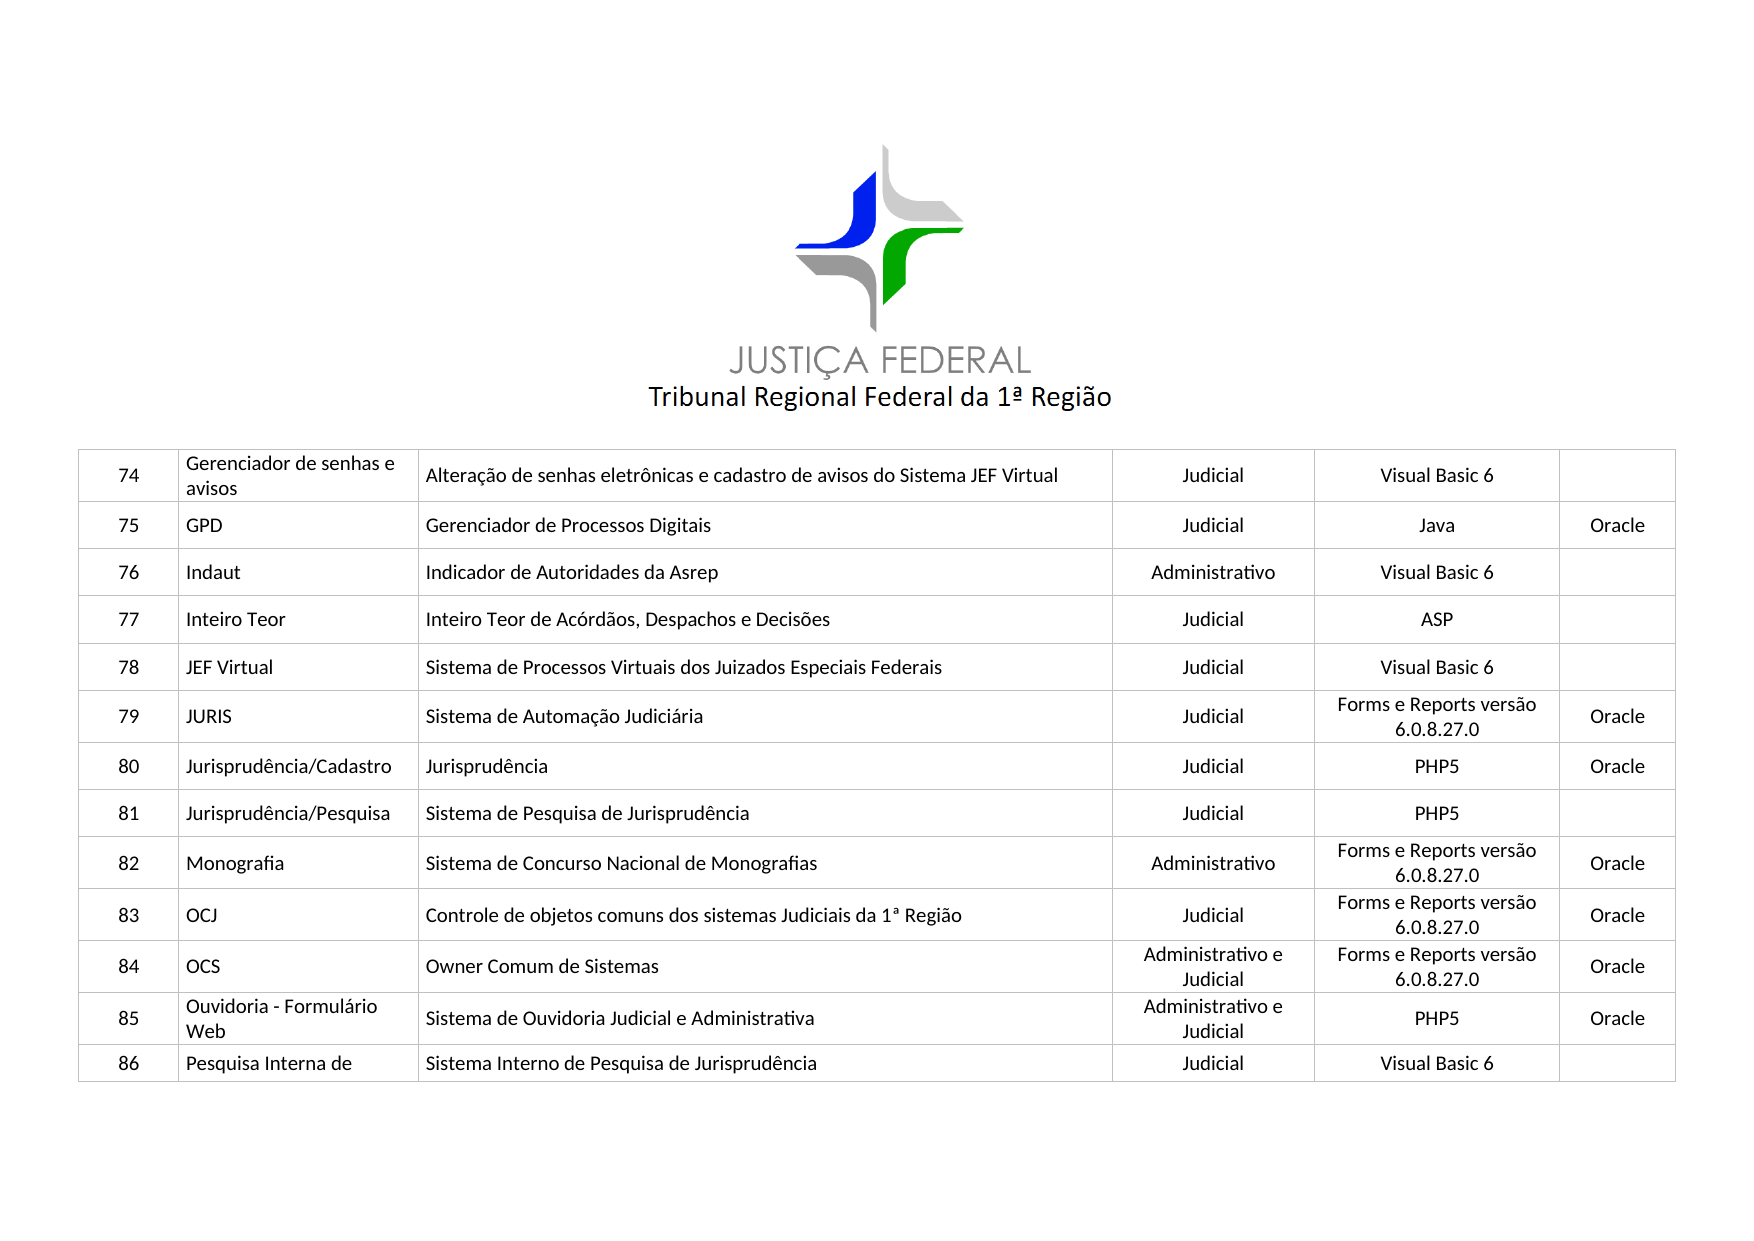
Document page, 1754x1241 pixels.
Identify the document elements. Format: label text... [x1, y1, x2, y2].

table_cell Sistema de Automação Judiciária [1013, 691, 1112, 742]
table_cell Administrativo [1113, 837, 1314, 888]
table_cell OCS [179, 941, 336, 992]
table_cell Judicial [1113, 691, 1314, 742]
table_cell Forms e Reports versão 6.0.8.27.0 [1315, 941, 1559, 992]
table_cell Visual Basic 6 [1315, 644, 1559, 690]
table_cell GPD [179, 502, 336, 548]
table_cell Oracle [1560, 691, 1675, 742]
table_cell Owner Comum de Sistemas [1013, 941, 1112, 992]
table_cell Pesquisa Interna de Jurisprudência [179, 1045, 336, 1081]
table_cell PHP5 [1315, 790, 1559, 836]
table_cell 77 [79, 596, 178, 642]
table_cell Gerenciador de Processos Digitais [1013, 502, 1112, 548]
table_cell Judicial [1113, 1045, 1314, 1081]
table_cell 81 [79, 790, 178, 836]
table_cell Indaut [179, 549, 336, 595]
table_cell Visual Basic 6 [1315, 450, 1559, 501]
table_cell 86 [79, 1045, 178, 1081]
table_cell Ouvidoria - Formulário Web [179, 993, 336, 1044]
table_cell Sistema de Pesquisa de Jurisprudência [1013, 790, 1112, 836]
table_cell [1560, 1045, 1675, 1081]
table_cell 74 [79, 450, 178, 501]
table_cell [1560, 596, 1675, 642]
table_cell 80 [79, 743, 178, 789]
table_cell 84 [79, 941, 178, 992]
table_cell Visual Basic 6 [1315, 549, 1559, 595]
table_cell 82 [79, 837, 178, 888]
table_cell Forms e Reports versão 6.0.8.27.0 [1315, 837, 1559, 888]
table_cell 78 [79, 644, 178, 690]
table_cell Administrativo e Judicial [1113, 941, 1314, 992]
table_cell Judicial [1113, 644, 1314, 690]
table_cell JURIS [179, 691, 336, 742]
table_cell Administrativo e Judicial [1113, 993, 1314, 1044]
table_cell Oracle [1560, 837, 1675, 888]
table_cell 76 [79, 549, 178, 595]
table_cell 85 [79, 993, 178, 1044]
table_cell Jurisprudência/Cadastro [179, 743, 336, 789]
table_cell [1560, 790, 1675, 836]
table_cell Jurisprudência [1013, 743, 1112, 789]
table_cell Controle de objetos comuns dos sistemas Judiciais da 1ª Região [1013, 889, 1112, 940]
table_cell Judicial [1113, 596, 1314, 642]
table_cell Judicial [1113, 502, 1314, 548]
table_cell Oracle [1560, 993, 1675, 1044]
table_cell Jurisprudência/Pesquisa [179, 790, 336, 836]
table_cell Judicial [1113, 743, 1314, 789]
table_cell 75 [79, 502, 178, 548]
table_cell Oracle [1560, 889, 1675, 940]
table_cell Oracle [1560, 941, 1675, 992]
table_cell Oracle [1560, 502, 1675, 548]
table_cell Visual Basic 6 [1315, 1045, 1559, 1081]
table_cell OCJ [179, 889, 336, 940]
table_cell Inteiro Teor de Acórdãos, Despachos e Decisões [1013, 596, 1112, 642]
table_cell Indicador de Autoridades da Asrep [1013, 549, 1112, 595]
table_cell [1560, 644, 1675, 690]
table_cell [1560, 450, 1675, 501]
table_cell Inteiro Teor [179, 596, 336, 642]
table_cell 83 [79, 889, 178, 940]
table_cell Judicial [1113, 790, 1314, 836]
table_cell Sistema de Concurso Nacional de Monografias [1013, 837, 1112, 888]
table_cell Sistema Interno de Pesquisa de Jurisprudência [1013, 1045, 1112, 1081]
table_cell Administrativo [1113, 549, 1314, 595]
table_cell Oracle [1560, 743, 1675, 789]
table_cell JEF Virtual [179, 644, 336, 690]
table_cell Sistema de Ouvidoria Judicial e Administrativa [1013, 993, 1112, 1044]
table_cell Gerenciador de senhas e avisos [179, 450, 418, 501]
table_cell PHP5 [1315, 743, 1559, 789]
table_cell Judicial [1113, 889, 1314, 940]
table_cell PHP5 [1315, 993, 1559, 1044]
table_cell Forms e Reports versão 6.0.8.27.0 [1315, 691, 1559, 742]
table_cell [1560, 549, 1675, 595]
picture [643, 138, 1114, 411]
table_cell Java [1315, 502, 1559, 548]
table_cell Monografia [179, 837, 336, 888]
table_cell Alteração de senhas eletrônicas e cadastro de avisos do Sistema JEF Virtual [419, 450, 1112, 501]
table_cell Judicial [1113, 450, 1314, 501]
table_cell Forms e Reports versão 6.0.8.27.0 [1315, 889, 1559, 940]
table_cell ASP [1315, 596, 1559, 642]
table_cell Sistema de Processos Virtuais dos Juizados Especiais Federais [1013, 644, 1112, 690]
table_cell 79 [79, 691, 178, 742]
